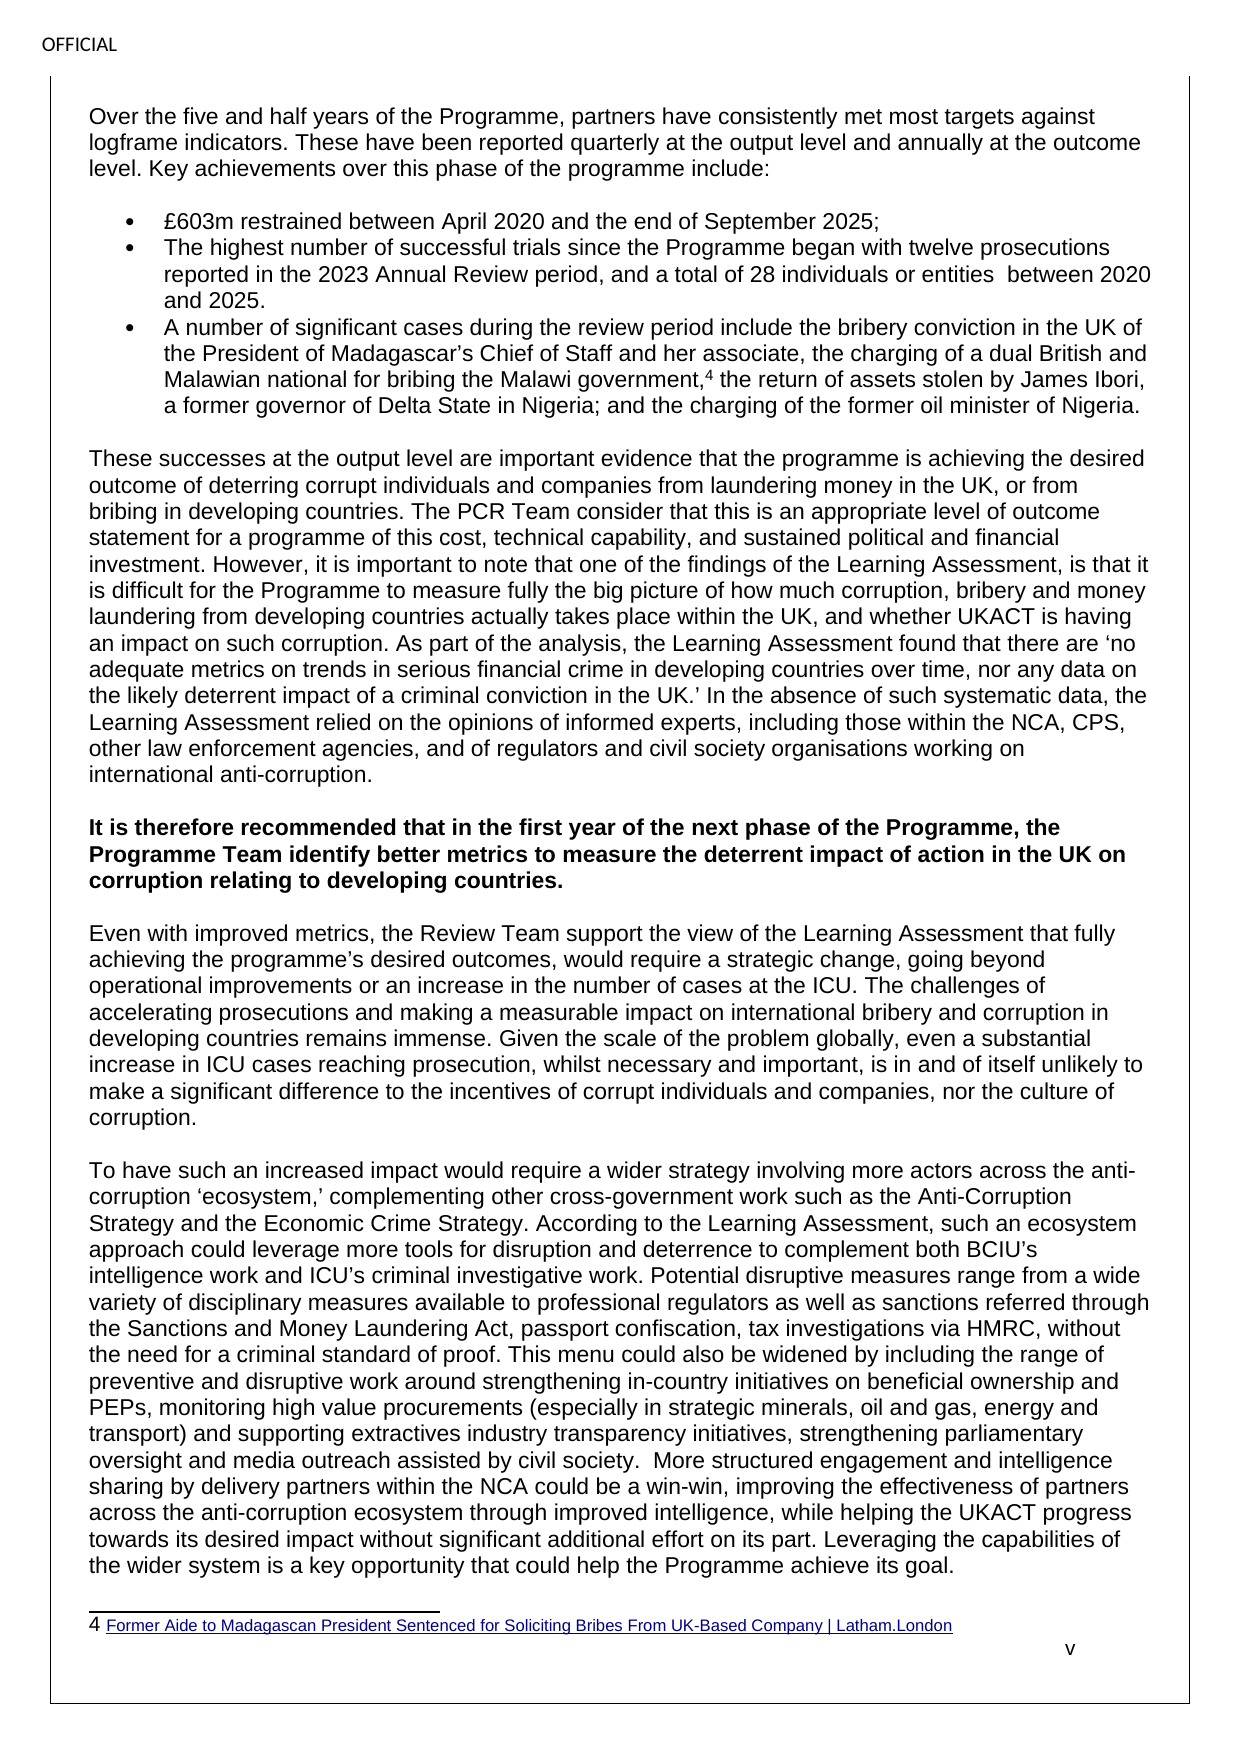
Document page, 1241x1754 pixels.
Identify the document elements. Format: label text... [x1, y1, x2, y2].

text To have such an increased impact would require a wider strategy involving more actors across the anti-corruption ‘ecosystem,’ complementing other cross-government work such as the Anti-Corruption Strategy and the Economic Crime Strategy. According to the Learning Assessment, such an ecosystem approach could leverage more tools for disruption and deterrence to complement both BCIU’s intelligence work and ICU’s criminal investigative work. Potential disruptive measures range from a wide variety of disciplinary measures available to professional regulators as well as sanctions referred through the Sanctions and Money Laundering Act, passport confiscation, tax investigations via HMRC, without the need for a criminal standard of proof. This menu could also be widened by including the range of preventive and disruptive work around strengthening in-country initiatives on beneficial ownership and PEPs, monitoring high value procurements (especially in strategic minerals, oil and gas, energy and transport) and supporting extractives industry transparency initiatives, strengthening parliamentary oversight and media outreach assisted by civil society. More structured engagement and intelligence sharing by delivery partners within the NCA could be a win-win, improving the effectiveness of partners across the anti-corruption ecosystem through improved intelligence, while helping the UKACT progress towards its desired impact without significant additional effort on its part. Leveraging the capabilities of the wider system is a key opportunity that could help the Programme achieve its goal. [89, 1157, 1152, 1578]
list Former Aide to Madagascan President Sentenced for Soliciting Bribes From UK-Based Company | Latham.London [89, 1612, 1152, 1636]
list £603m restrained between April 2020 and the end of September 2025; [126, 208, 1152, 234]
text It is therefore recommended that in the first year of the next phase of the Programme, the Programme Team identify better metrics to measure the deterrent impact of action in the UK on corruption relating to developing countries. [89, 814, 1152, 893]
text These successes at the output level are important evidence that the programme is achieving the desired outcome of deterring corrupt individuals and companies from laundering money in the UK, or from bribing in developing countries. The PCR Team consider that this is an appropriate level of outcome statement for a programme of this cost, technical capability, and sustained political and financial investment. However, it is important to note that one of the findings of the Learning Assessment, is that it is difficult for the Programme to measure fully the big picture of how much corruption, bribery and money laundering from developing countries actually takes place within the UK, and whether UKACT is having an impact on such corruption. As part of the analysis, the Learning Assessment found that there are ‘no adequate metrics on trends in serious financial crime in developing countries over time, nor any data on the likely deterrent impact of a criminal conviction in the UK.’ In the absence of such systematic data, the Learning Assessment relied on the opinions of informed experts, including those within the NCA, CPS, other law enforcement agencies, and of regulators and civil society organisations working on international anti-corruption. [89, 445, 1152, 788]
text Over the five and half years of the Programme, partners have consistently met most targets against logframe indicators. These have been reported quarterly at the output level and annually at the outcome level. Key achievements over this phase of the programme include: [89, 103, 1152, 182]
list A number of significant cases during the review period include the bribery conviction in the UK of the President of Madagascar’s Chief of Staff and her associate, the charging of a dual British and Malawian national for bribing the Malawi government, the return of assets stolen by James Ibori, a former governor of Delta State in Nigeria; and the charging of the former oil minister of Nigeria. [126, 313, 1152, 419]
text Even with improved metrics, the Review Team support the view of the Learning Assessment that fully achieving the programme’s desired outcomes, would require a strategic change, going beyond operational improvements or an increase in the number of cases at the ICU. The challenges of accelerating prosecutions and making a measurable impact on international bribery and corruption in developing countries remains immense. Given the scale of the problem globally, even a substantial increase in ICU cases reaching prosecution, whilst necessary and important, is in and of itself unlikely to make a significant difference to the incentives of corrupt individuals and companies, nor the culture of corruption. [89, 919, 1152, 1130]
list The highest number of successful trials since the Programme began with twelve prosecutions reported in the 2023 Annual Review period, and a total of 28 individuals or entities between 2020 and 2025. [126, 234, 1152, 313]
